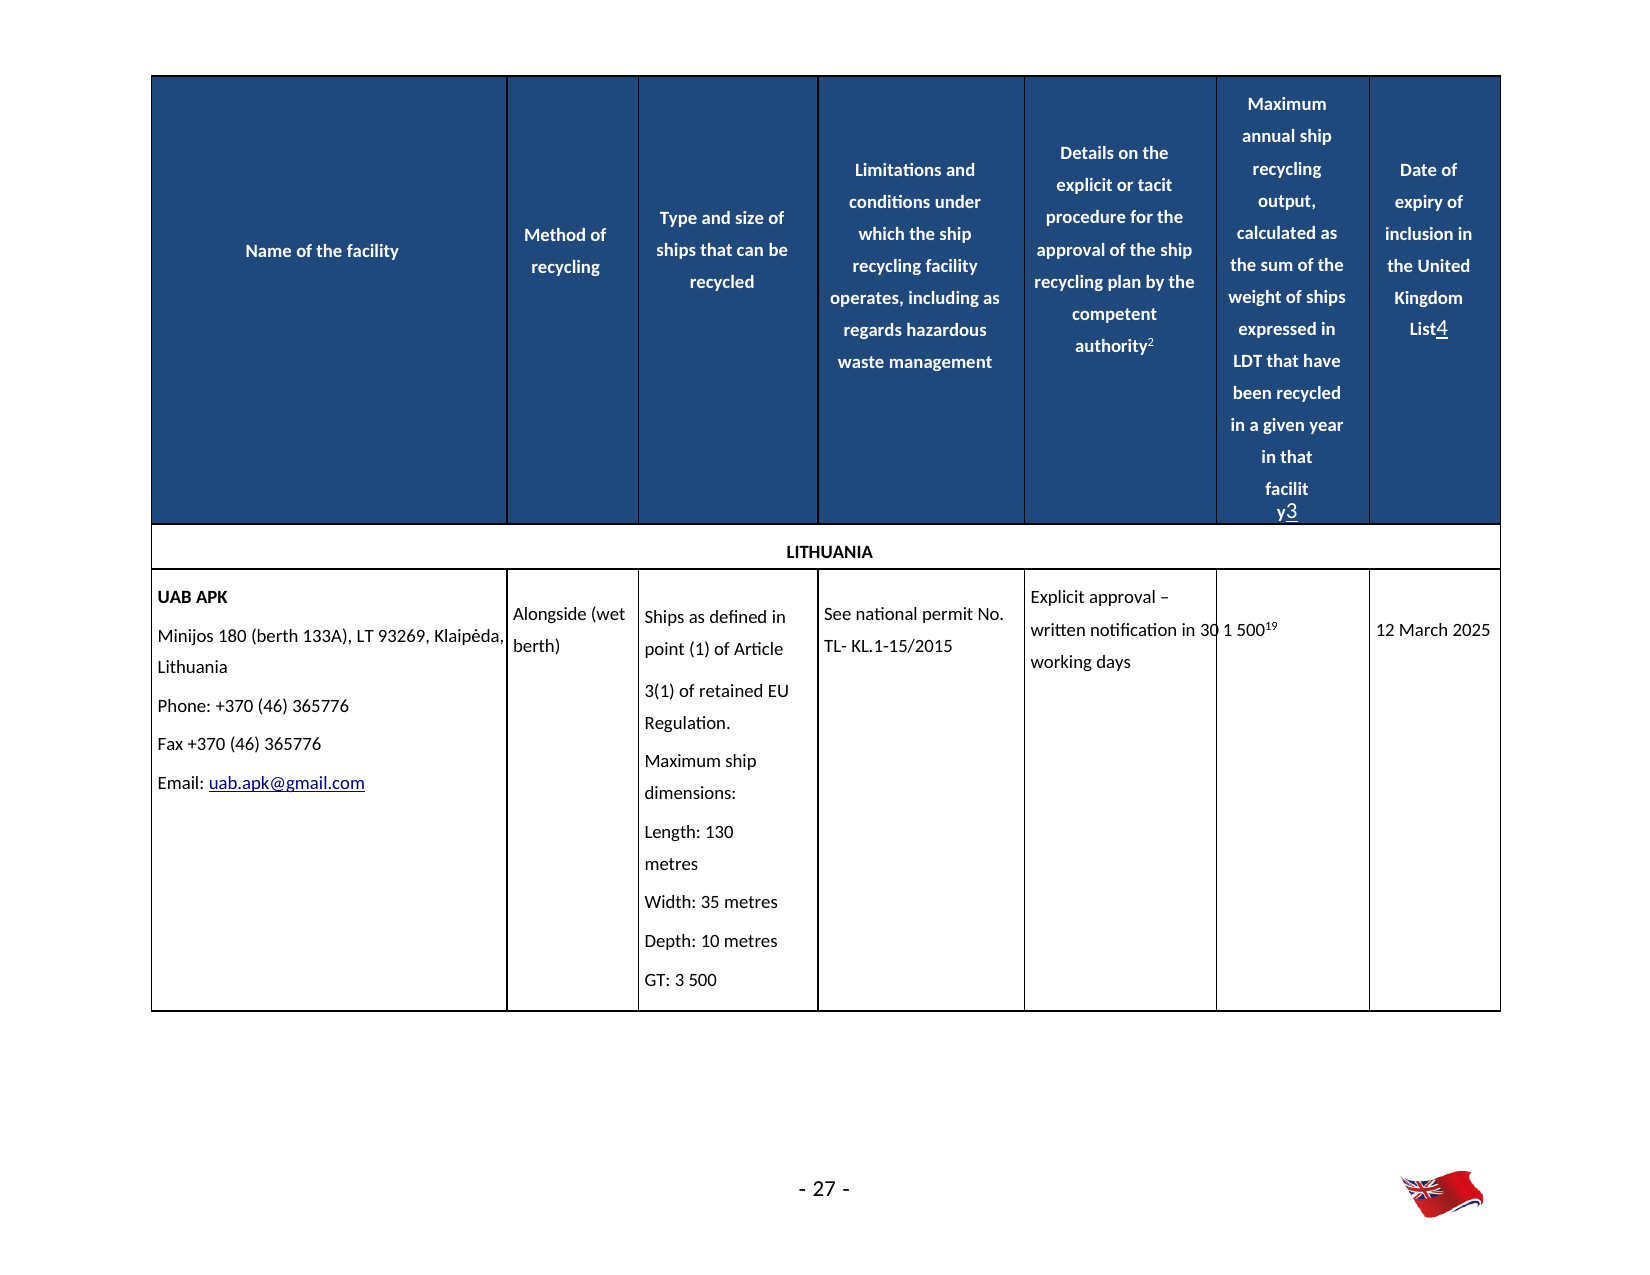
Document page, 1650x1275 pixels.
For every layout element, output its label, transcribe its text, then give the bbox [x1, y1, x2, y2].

table_cell Ships as defined in point (1) of Article 3(1) of retained EU Regulation. Maximum ship dimensions: Length: 130 metres Width: 35 metres Depth: 10 metres GT: 3 500 [639, 570, 817, 1010]
table_cell 1 50019 [1217, 570, 1369, 1010]
table_cell Explicit approval – written notification in 30 working days [1025, 570, 1216, 1010]
table_cell LITHUANIA [152, 525, 1500, 568]
table_header Limitations and conditions under which the ship recycling facility operates, including as regards hazardous waste management [819, 77, 1024, 523]
table_header Type and size of ships that can be recycled [639, 77, 817, 523]
table_header Details on the explicit or tacit procedure for the approval of the ship recycling plan by the competent authority2 [1025, 77, 1216, 523]
table_header Maximum annual ship recycling output, calculated as the sum of the weight of ships expressed in LDT that have been recycled in a given year in that facility3 [1217, 77, 1369, 523]
table_cell Alongside (wet berth) [508, 570, 638, 1010]
table_header Date of expiry of inclusion in the United Kingdom List4 [1370, 77, 1500, 523]
table_cell UAB APK Minijos 180 (berth 133A), LT 93269, Klaipėda, Lithuania Phone: +370 (46) 365776 Fax +370 (46) 365776 Email: uab.apk@gmail.com [152, 570, 506, 1010]
table_cell See national permit No. TL- KL.1-15/2015 [819, 570, 1024, 1010]
table_cell 12 March 2025 [1370, 570, 1500, 1010]
table_header Method of recycling [508, 77, 638, 523]
table_header Name of the facility [152, 77, 506, 523]
